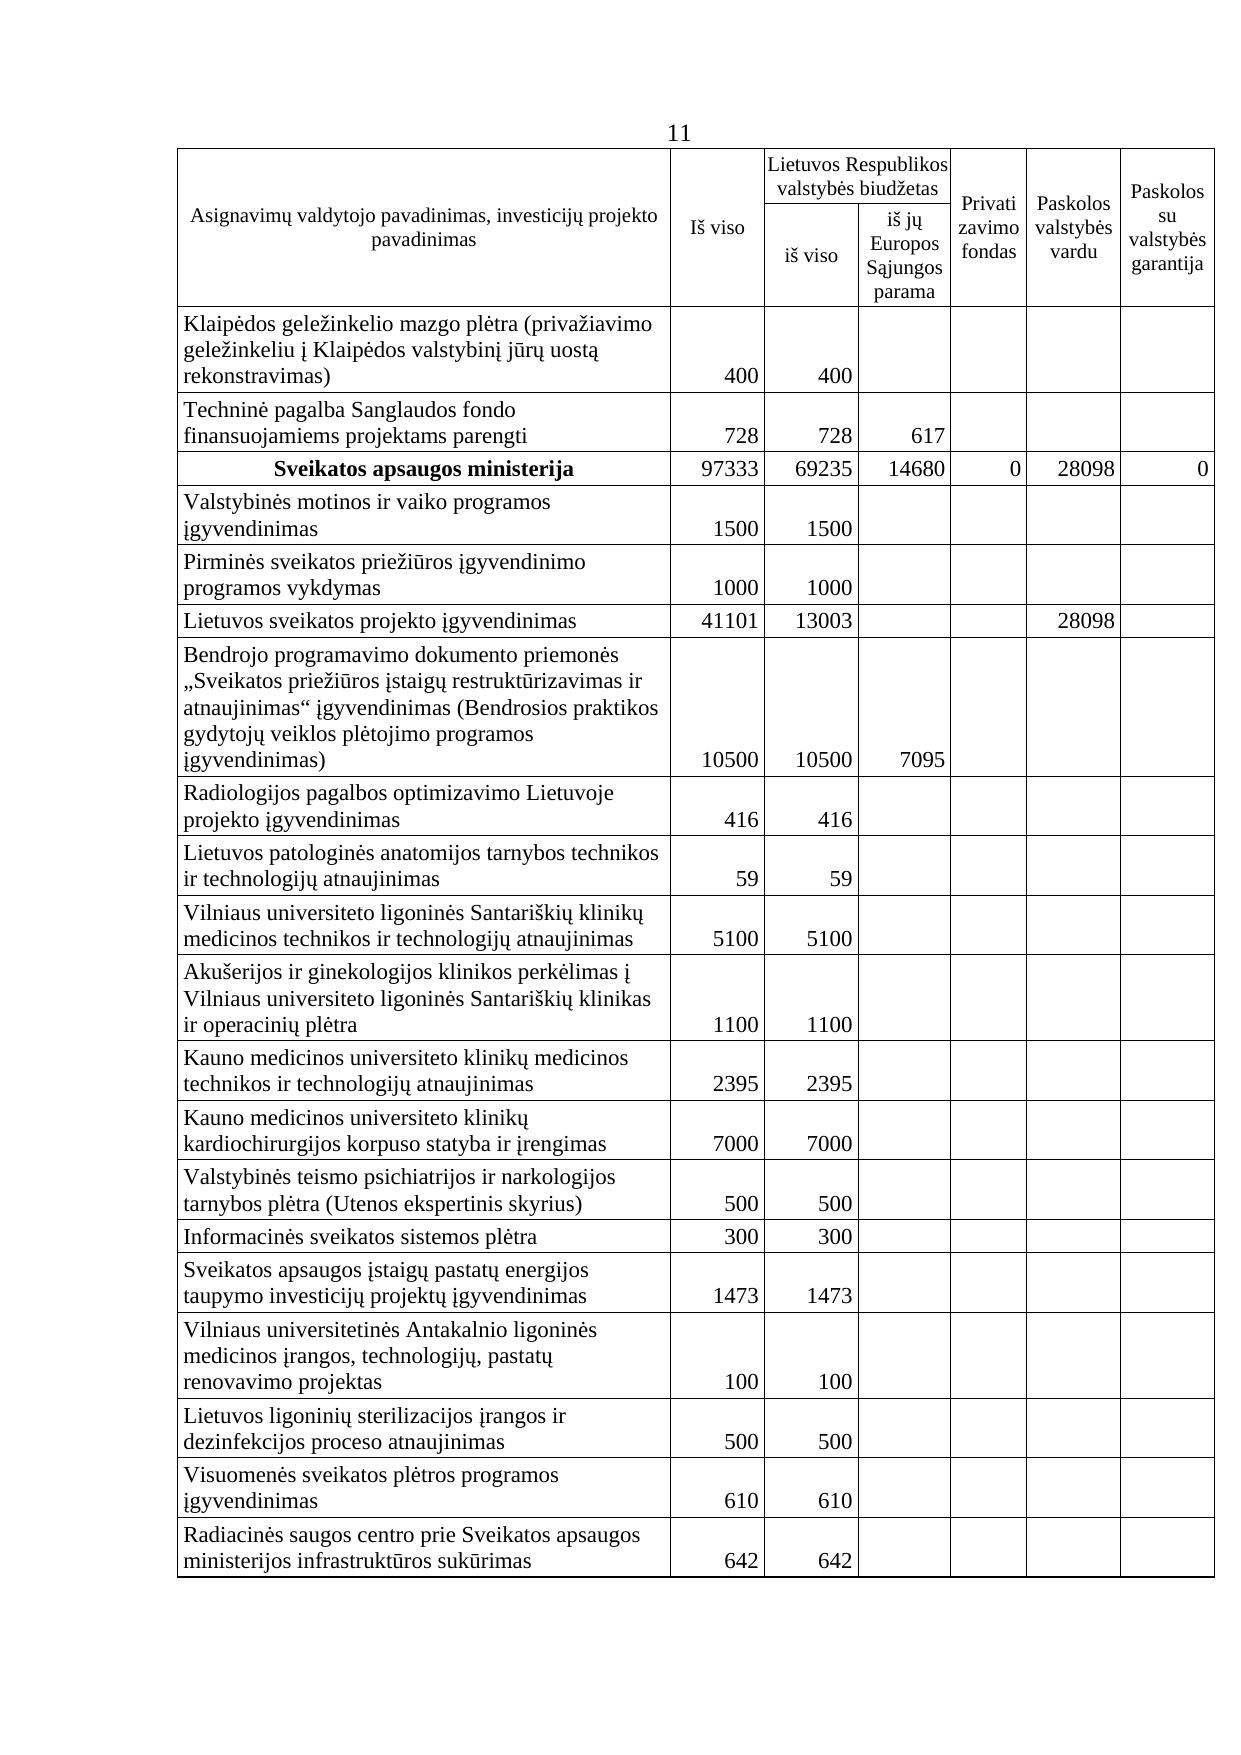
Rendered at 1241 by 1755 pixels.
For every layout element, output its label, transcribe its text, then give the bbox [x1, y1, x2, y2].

table_cell Akušerijos ir ginekologijos klinikos perkėlimas į Vilniaus universiteto ligoninės Santariškių klinikas ir operacinių plėtra [178, 955, 670, 1040]
table_cell [1027, 393, 1120, 451]
table_cell [951, 1160, 1026, 1219]
table_cell 642 [765, 1518, 858, 1576]
table_header Privatizavimo fondas [951, 149, 1026, 306]
table_cell 5100 [765, 896, 858, 954]
table_cell [1027, 777, 1120, 835]
table_cell 610 [765, 1458, 858, 1517]
table_cell 28098 [1027, 605, 1120, 637]
table_cell [951, 307, 1026, 392]
table_cell 416 [765, 777, 858, 835]
table_cell Radiacinės saugos centro prie Sveikatos apsaugos ministerijos infrastruktūros sukūrimas [178, 1518, 670, 1576]
table_cell [1121, 393, 1214, 451]
table_cell 7000 [765, 1101, 858, 1159]
table_cell 59 [671, 836, 764, 895]
table_cell 69235 [765, 452, 858, 484]
table_cell 1000 [671, 545, 764, 604]
table_cell [951, 1518, 1026, 1576]
table_cell [859, 605, 950, 637]
table_cell 100 [671, 1313, 764, 1398]
table_cell 13003 [765, 605, 858, 637]
table_cell [951, 1220, 1026, 1252]
table_cell Pirminės sveikatos priežiūros įgyvendinimo programos vykdymas [178, 545, 670, 604]
table_cell [1121, 1253, 1214, 1312]
table_cell 500 [671, 1160, 764, 1219]
table_cell [1027, 638, 1120, 776]
table_cell [1027, 1253, 1120, 1312]
table_cell Kauno medicinos universiteto klinikų kardiochirurgijos korpuso statyba ir įrengimas [178, 1101, 670, 1159]
table_cell [1027, 307, 1120, 392]
table_cell 7095 [859, 638, 950, 776]
table_cell 728 [671, 393, 764, 451]
table_cell [859, 1313, 950, 1398]
table_cell [859, 1101, 950, 1159]
table_cell [1027, 955, 1120, 1040]
table_cell 1000 [765, 545, 858, 604]
table_cell 728 [765, 393, 858, 451]
table_cell Informacinės sveikatos sistemos plėtra [178, 1220, 670, 1252]
table_cell [1121, 955, 1214, 1040]
table_cell [859, 896, 950, 954]
table_cell 400 [671, 307, 764, 392]
table_cell 100 [765, 1313, 858, 1398]
table_cell 1473 [765, 1253, 858, 1312]
table_cell [951, 393, 1026, 451]
table_cell 1100 [765, 955, 858, 1040]
table_cell [1121, 638, 1214, 776]
table_cell 642 [671, 1518, 764, 1576]
table_cell 400 [765, 307, 858, 392]
table_cell iš viso [765, 204, 858, 306]
table_cell [1121, 1518, 1214, 1576]
table_cell 0 [951, 452, 1026, 484]
table_cell 416 [671, 777, 764, 835]
table_cell Valstybinės teismo psichiatrijos ir narkologijos tarnybos plėtra (Utenos ekspertinis skyrius) [178, 1160, 670, 1219]
table_cell [859, 307, 950, 392]
table_cell 59 [765, 836, 858, 895]
table_cell [1121, 605, 1214, 637]
table_cell 41101 [671, 605, 764, 637]
table_cell [1027, 836, 1120, 895]
table_cell [1121, 1160, 1214, 1219]
table_cell [859, 545, 950, 604]
table_cell 10500 [765, 638, 858, 776]
table_cell [951, 545, 1026, 604]
table_cell [859, 1253, 950, 1312]
table_cell [1027, 1220, 1120, 1252]
table_cell [1027, 486, 1120, 544]
table_cell Sveikatos apsaugos ministerija [178, 452, 670, 484]
table_cell 10500 [671, 638, 764, 776]
table_cell [1121, 1220, 1214, 1252]
table_cell [859, 1518, 950, 1576]
table_cell Techninė pagalba Sanglaudos fondo finansuojamiems projektams parengti [178, 393, 670, 451]
table_cell Vilniaus universitetinės Antakalnio ligoninės medicinos įrangos, technologijų, pastatų renovavimo projektas [178, 1313, 670, 1398]
table_cell Kauno medicinos universiteto klinikų medicinos technikos ir technologijų atnaujinimas [178, 1041, 670, 1100]
table_cell Vilniaus universiteto ligoninės Santariškių klinikų medicinos technikos ir technologijų atnaujinimas [178, 896, 670, 954]
table_cell iš jų Europos Sąjungos parama [859, 204, 950, 306]
table_cell [951, 1458, 1026, 1517]
table_cell [951, 1313, 1026, 1398]
table_cell 2395 [765, 1041, 858, 1100]
table_header Lietuvos Respublikos valstybės biudžetas [765, 149, 950, 203]
table_cell [951, 605, 1026, 637]
table_header Iš viso [671, 149, 764, 306]
table_cell [951, 896, 1026, 954]
table_cell 610 [671, 1458, 764, 1517]
table_cell 500 [765, 1399, 858, 1457]
table_cell [1121, 1041, 1214, 1100]
table_cell [951, 836, 1026, 895]
table_cell [859, 777, 950, 835]
table_cell [1121, 896, 1214, 954]
table_cell [951, 638, 1026, 776]
table_cell [1121, 545, 1214, 604]
table_cell [1121, 307, 1214, 392]
table_cell [859, 1041, 950, 1100]
table_cell Lietuvos ligoninių sterilizacijos įrangos ir dezinfekcijos proceso atnaujinimas [178, 1399, 670, 1457]
table_cell Valstybinės motinos ir vaiko programos įgyvendinimas [178, 486, 670, 544]
table_header Asignavimų valdytojo pavadinimas, investicijų projekto pavadinimas [178, 149, 670, 306]
table_cell Bendrojo programavimo dokumento priemonės „Sveikatos priežiūros įstaigų restruktūrizavimas ir atnaujinimas“ įgyvendinimas (Bendrosios praktikos gydytojų veiklos plėtojimo programos įgyvendinimas) [178, 638, 670, 776]
table_cell 1473 [671, 1253, 764, 1312]
table_cell [1027, 1399, 1120, 1457]
table_cell [1027, 545, 1120, 604]
table_cell [1121, 1458, 1214, 1517]
table_cell 1500 [765, 486, 858, 544]
table_cell [1121, 1313, 1214, 1398]
table_cell [1027, 1160, 1120, 1219]
table_cell [951, 955, 1026, 1040]
table_cell [1121, 777, 1214, 835]
table_cell [1027, 1041, 1120, 1100]
table_cell 300 [765, 1220, 858, 1252]
table_cell Visuomenės sveikatos plėtros programos įgyvendinimas [178, 1458, 670, 1517]
table_cell [951, 777, 1026, 835]
table_cell [859, 1399, 950, 1457]
table_cell [859, 955, 950, 1040]
table_cell [1121, 836, 1214, 895]
table_cell 500 [671, 1399, 764, 1457]
table_cell 5100 [671, 896, 764, 954]
table_cell [1027, 1313, 1120, 1398]
table_cell Sveikatos apsaugos įstaigų pastatų energijos taupymo investicijų projektų įgyvendinimas [178, 1253, 670, 1312]
table_cell 1100 [671, 955, 764, 1040]
table_cell [1121, 1101, 1214, 1159]
table_cell [859, 1220, 950, 1252]
table_cell 617 [859, 393, 950, 451]
table_header Paskolos su valstybės garantija [1121, 149, 1214, 306]
table_cell 14680 [859, 452, 950, 484]
table_cell [859, 1458, 950, 1517]
table_cell [1027, 1458, 1120, 1517]
table_cell [859, 836, 950, 895]
table_cell [951, 1399, 1026, 1457]
table_cell [859, 1160, 950, 1219]
table_cell [1121, 486, 1214, 544]
table_cell [951, 1253, 1026, 1312]
table_header Paskolos valstybės vardu [1027, 149, 1120, 306]
table_cell 300 [671, 1220, 764, 1252]
table_cell [1027, 1518, 1120, 1576]
table_cell [859, 486, 950, 544]
table_cell Lietuvos sveikatos projekto įgyvendinimas [178, 605, 670, 637]
table_cell 7000 [671, 1101, 764, 1159]
table_cell 2395 [671, 1041, 764, 1100]
table_cell Radiologijos pagalbos optimizavimo Lietuvoje projekto įgyvendinimas [178, 777, 670, 835]
table_cell [951, 1041, 1026, 1100]
table_cell [1121, 1399, 1214, 1457]
table_cell Klaipėdos geležinkelio mazgo plėtra (privažiavimo geležinkeliu į Klaipėdos valstybinį jūrų uostą rekonstravimas) [178, 307, 670, 392]
table_cell Lietuvos patologinės anatomijos tarnybos technikos ir technologijų atnaujinimas [178, 836, 670, 895]
table_cell 97333 [671, 452, 764, 484]
table_cell 28098 [1027, 452, 1120, 484]
table_cell [1027, 1101, 1120, 1159]
table_cell 0 [1121, 452, 1214, 484]
table_cell 500 [765, 1160, 858, 1219]
table_cell [1027, 896, 1120, 954]
table_cell 1500 [671, 486, 764, 544]
table_cell [951, 1101, 1026, 1159]
table_cell [951, 486, 1026, 544]
